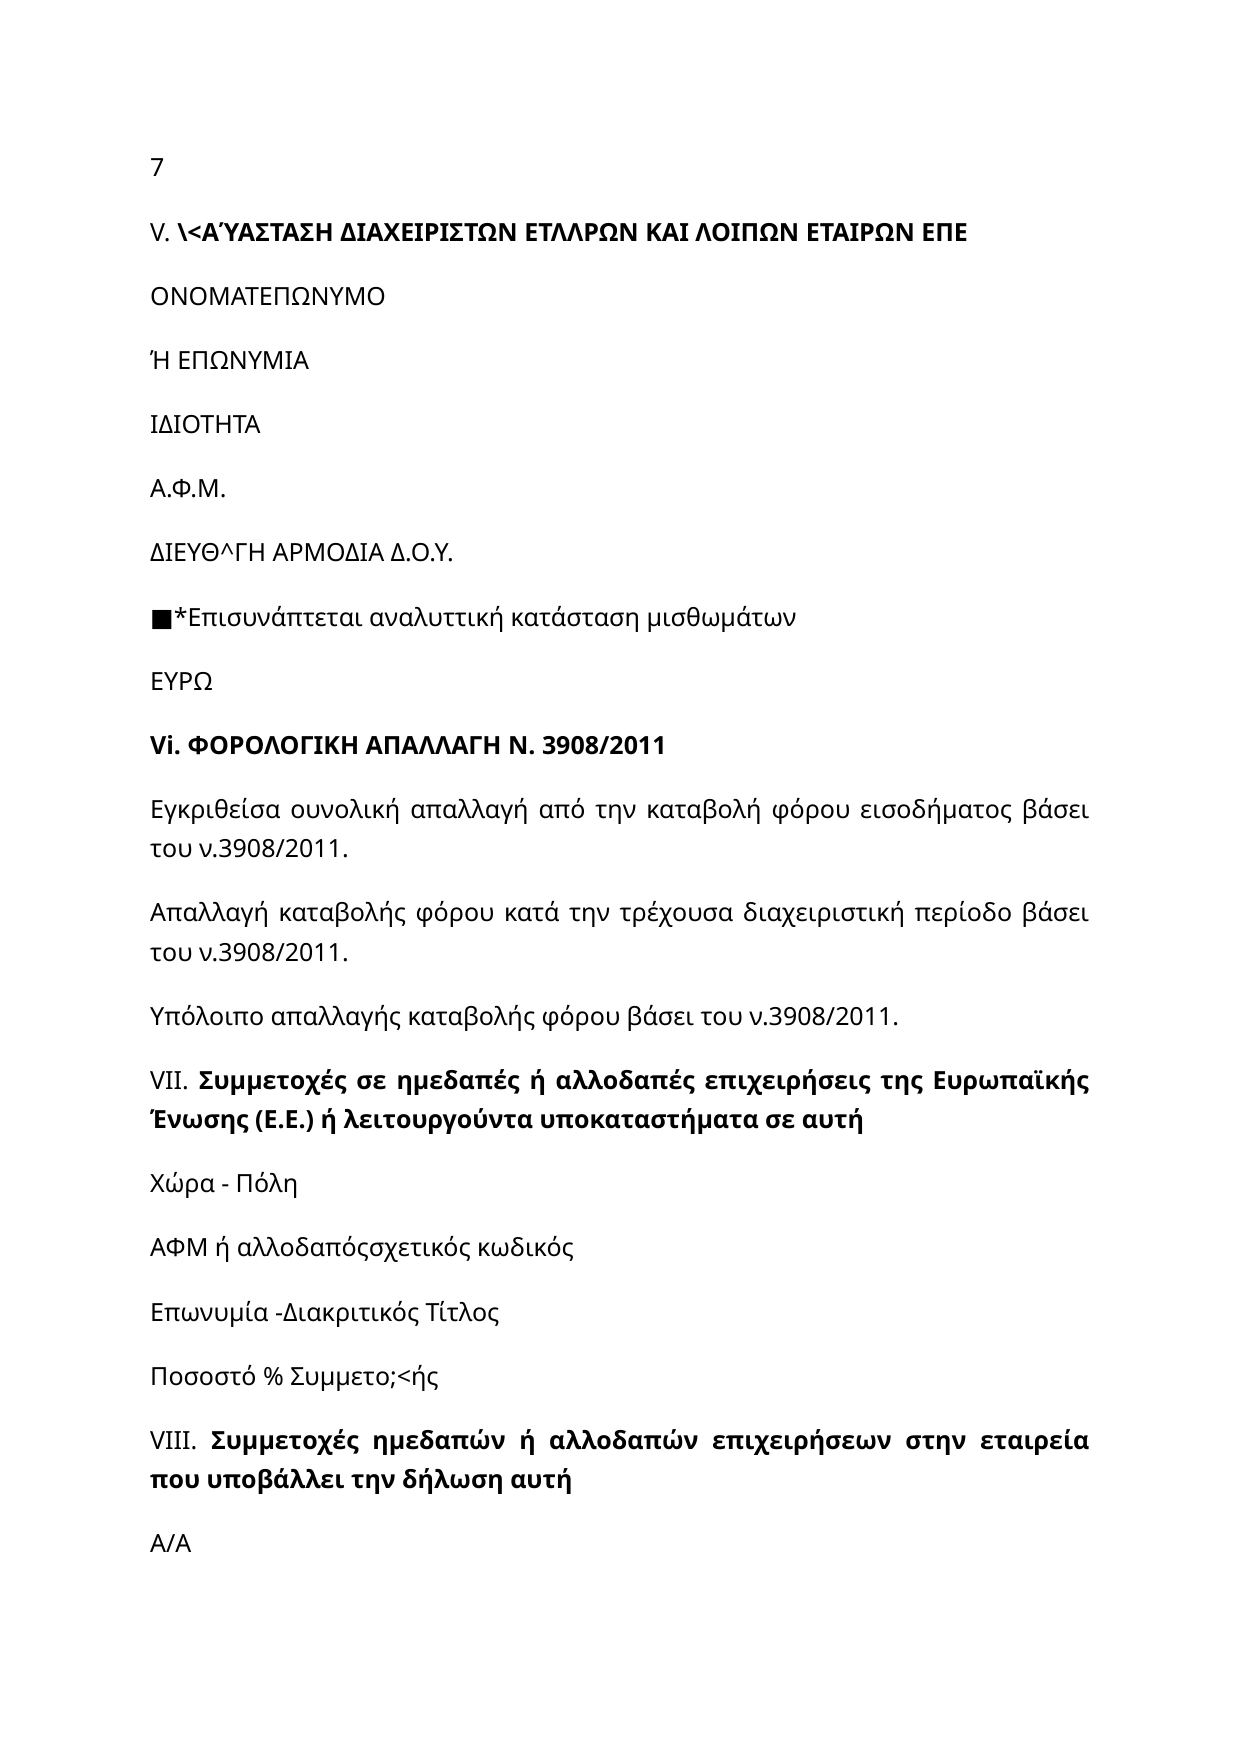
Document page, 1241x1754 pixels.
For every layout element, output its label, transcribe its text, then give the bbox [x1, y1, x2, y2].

text VII. Συμμετοχές σε ημεδαπές ή αλλοδαπές επιχειρήσεις της Ευρωπαϊκής Ένωσης (Ε.Ε.) ή λειτουργούντα υποκαταστήματα σε αυτή [150, 1062, 1090, 1136]
text Επωνυμία -Διακριτικός Τίτλος [150, 1294, 1090, 1328]
text Εγκριθείσα ουνολική απαλλαγή από την καταβολή φόρου εισοδήματος βάσει του ν.3908/2011. [150, 792, 1090, 865]
text ■*Επισυνάπτεται αναλυττική κατάσταση μισθωμάτων [150, 599, 1090, 633]
text Α/Α [150, 1526, 1090, 1560]
text ΔΙΕΥΘ^ΓΗ ΑΡΜΟΔΙΑ Δ.Ο.Υ. [150, 535, 1090, 569]
text ΙΔΙΟΤΗΤΑ [150, 407, 1090, 441]
text ΑΦΜ ή αλλοδαπόςσχετικός κωδικός [150, 1230, 1090, 1264]
text Υπόλοιπο απαλλαγής καταβολής φόρου βάσει του ν.3908/2011. [150, 998, 1090, 1032]
text Ποσοστό % Συμμετο;<ής [150, 1358, 1090, 1392]
text ΟΝΟΜΑΤΕΠΩΝΥΜΟ [150, 278, 1090, 312]
text Vi. ΦΟΡΟΛΟΓΙΚΗ ΑΠΑΛΛΑΓΗ Ν. 3908/2011 [150, 727, 1090, 762]
text Α.Φ.Μ. [150, 471, 1090, 505]
text V. \<ΑΎΑΣΤΑΣΗ ΔΙΑΧΕΙΡΙΣΤΩΝ ΕΤΛΛΡΩΝ ΚΑΙ ΛΟΙΠΩΝ ΕΤΑΙΡΩΝ ΕΠΕ [150, 214, 1090, 248]
text VIII. Συμμετοχές ημεδαπών ή αλλοδαπών επιχειρήσεων στην εταιρεία που υποβάλλει την δήλωση αυτή [150, 1422, 1090, 1496]
text Ή ΕΠΩΝΥΜΙΑ [150, 342, 1090, 377]
text Απαλλαγή καταβολής φόρου κατά την τρέχουσα διαχειριστική περίοδο βάσει του ν.3908/2011. [150, 895, 1090, 968]
text ΕΥΡΩ [150, 663, 1090, 697]
text Χώρα - Πόλη [150, 1166, 1090, 1200]
text 7 [150, 150, 1090, 184]
